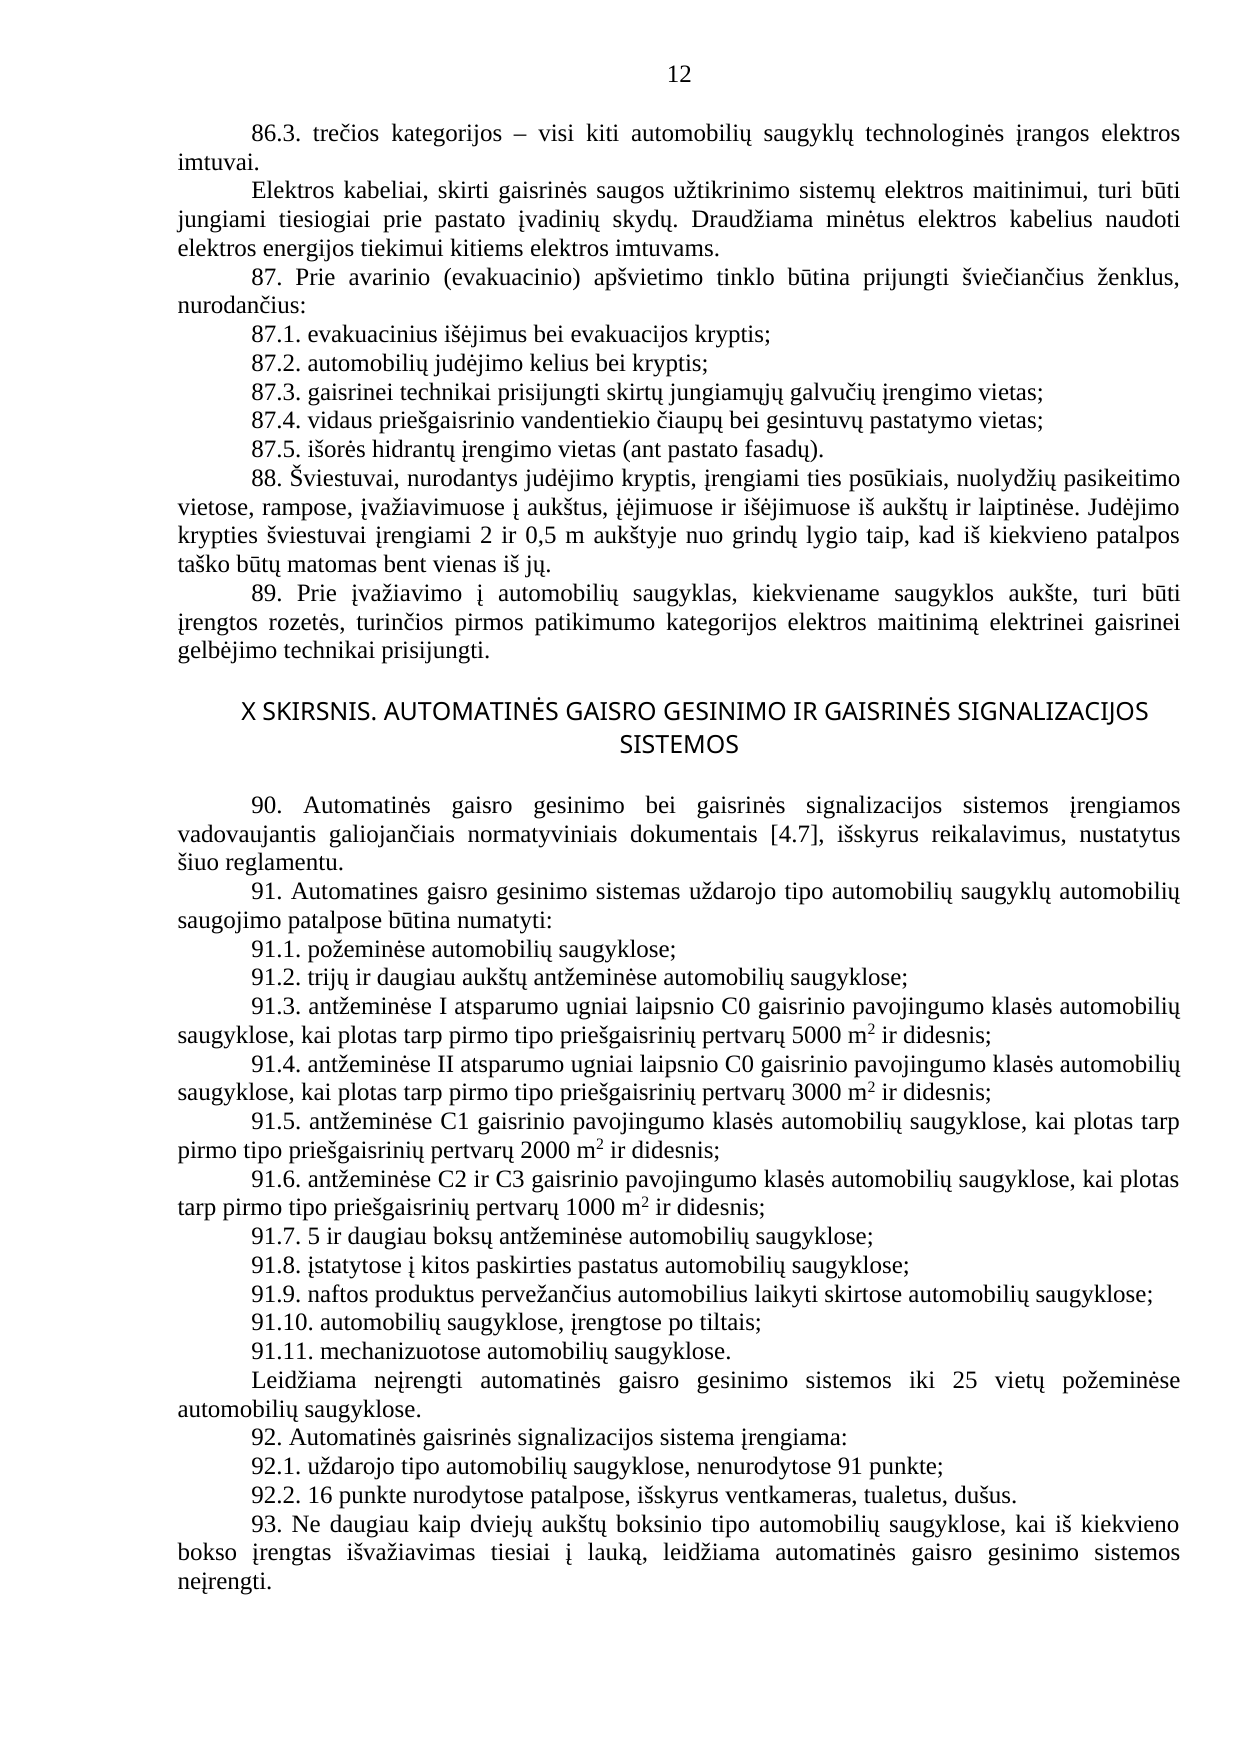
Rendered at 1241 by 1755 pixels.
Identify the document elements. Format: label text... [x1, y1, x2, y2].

text 91.5. antžeminėse C1 gaisrinio pavojingumo klasės automobilių saugyklose, kai plotas tarp pirmo tipo priešgaisrinių pertvarų 2000 m2 ir didesnis; [177, 1106, 1181, 1164]
text 87.2. automobilių judėjimo kelius bei kryptis; [177, 348, 1181, 377]
text 92. Automatinės gaisrinės signalizacijos sistema įrengiama: [177, 1422, 1181, 1451]
text 92.1. uždarojo tipo automobilių saugyklose, nenurodytose 91 punkte; [177, 1451, 1181, 1480]
text 91.11. mechanizuotose automobilių saugyklose. [177, 1336, 1181, 1365]
text Leidžiama neįrengti automatinės gaisro gesinimo sistemos iki 25 vietų požeminėse automobilių saugyklose. [177, 1365, 1181, 1422]
text 91.4. antžeminėse II atsparumo ugniai laipsnio C0 gaisrinio pavojingumo klasės automobilių saugyklose, kai plotas tarp pirmo tipo priešgaisrinių pertvarų 3000 m2 ir didesnis; [177, 1049, 1181, 1106]
text 91.1. požeminėse automobilių saugyklose; [177, 934, 1181, 962]
text 91.3. antžeminėse I atsparumo ugniai laipsnio C0 gaisrinio pavojingumo klasės automobilių saugyklose, kai plotas tarp pirmo tipo priešgaisrinių pertvarų 5000 m2 ir didesnis; [177, 991, 1181, 1049]
text 91.8. įstatytose į kitos paskirties pastatus automobilių saugyklose; [177, 1250, 1181, 1279]
text 91.10. automobilių saugyklose, įrengtose po tiltais; [177, 1307, 1181, 1336]
text 87.4. vidaus priešgaisrinio vandentiekio čiaupų bei gesintuvų pastatymo vietas; [177, 406, 1181, 434]
text 87.1. evakuacinius išėjimus bei evakuacijos kryptis; [177, 319, 1181, 348]
text 87.5. išorės hidrantų įrengimo vietas (ant pastato fasadų). [177, 434, 1181, 463]
text 91. Automatines gaisro gesinimo sistemas uždarojo tipo automobilių saugyklų automobilių saugojimo patalpose būtina numatyti: [177, 876, 1181, 934]
text 90. Automatinės gaisro gesinimo bei gaisrinės signalizacijos sistemos įrengiamos vadovaujantis galiojančiais normatyviniais dokumentais [4.7], išskyrus reikalavimus, nustatytus šiuo reglamentu. [177, 790, 1181, 876]
text 91.2. trijų ir daugiau aukštų antžeminėse automobilių saugyklose; [177, 962, 1181, 991]
text 91.7. 5 ir daugiau boksų antžeminėse automobilių saugyklose; [177, 1221, 1181, 1250]
text 92.2. 16 punkte nurodytose patalpose, išskyrus ventkameras, tualetus, dušus. [177, 1480, 1181, 1509]
text 93. Ne daugiau kaip dviejų aukštų boksinio tipo automobilių saugyklose, kai iš kiekvieno bokso įrengtas išvažiavimas tiesiai į lauką, leidžiama automatinės gaisro gesinimo sistemos neįrengti. [177, 1509, 1181, 1595]
text 88. Šviestuvai, nurodantys judėjimo kryptis, įrengiami ties posūkiais, nuolydžių pasikeitimo vietose, rampose, įvažiavimuose į aukštus, įėjimuose ir išėjimuose iš aukštų ir laiptinėse. Judėjimo krypties šviestuvai įrengiami 2 ir 0,5 m aukštyje nuo grindų lygio taip, kad iš kiekvieno patalpos taško būtų matomas bent vienas iš jų. [177, 463, 1181, 578]
text X SKIRSNIS. AUTOMATINĖS GAISRO GESINIMO IR GAISRINĖS SIGNALIZACIJOS SISTEMOS [177, 693, 1181, 761]
text 86.3. trečios kategorijos – visi kiti automobilių saugyklų technologinės įrangos elektros imtuvai. [177, 118, 1181, 176]
text 87. Prie avarinio (evakuacinio) apšvietimo tinklo būtina prijungti šviečiančius ženklus, nurodančius: [177, 262, 1181, 319]
text Elektros kabeliai, skirti gaisrinės saugos užtikrinimo sistemų elektros maitinimui, turi būti jungiami tiesiogiai prie pastato įvadinių skydų. Draudžiama minėtus elektros kabelius naudoti elektros energijos tiekimui kitiems elektros imtuvams. [177, 176, 1181, 262]
text 91.9. naftos produktus pervežančius automobilius laikyti skirtose automobilių saugyklose; [177, 1279, 1181, 1307]
text 89. Prie įvažiavimo į automobilių saugyklas, kiekviename saugyklos aukšte, turi būti įrengtos rozetės, turinčios pirmos patikimumo kategorijos elektros maitinimą elektrinei gaisrinei gelbėjimo technikai prisijungti. [177, 578, 1181, 664]
text 87.3. gaisrinei technikai prisijungti skirtų jungiamųjų galvučių įrengimo vietas; [177, 377, 1181, 406]
text 91.6. antžeminėse C2 ir C3 gaisrinio pavojingumo klasės automobilių saugyklose, kai plotas tarp pirmo tipo priešgaisrinių pertvarų 1000 m2 ir didesnis; [177, 1164, 1181, 1221]
